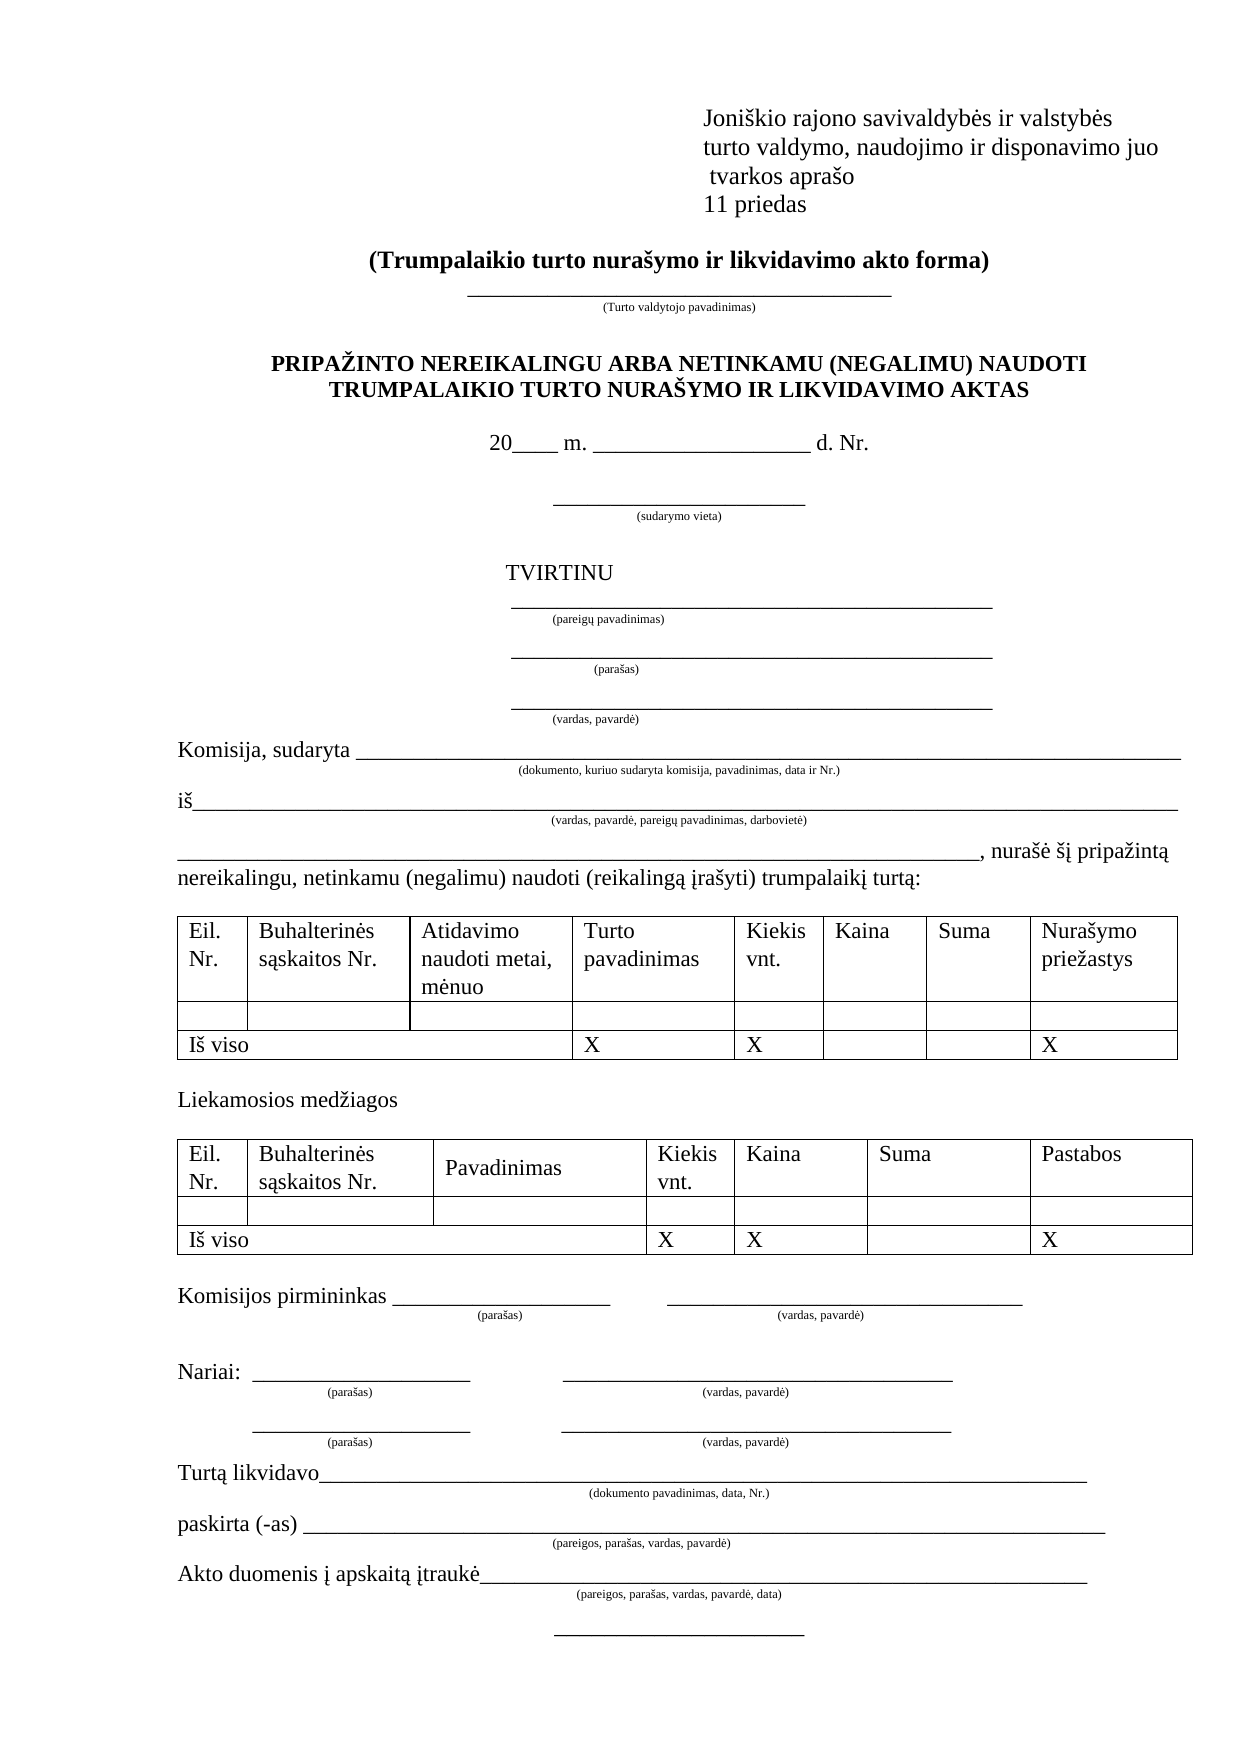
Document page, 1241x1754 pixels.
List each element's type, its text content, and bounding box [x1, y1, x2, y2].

text (Turto valdytojo pavadinimas) [177, 300, 1181, 324]
text (parašas) (vardas, pavardė) [177, 1435, 1181, 1459]
table_header Kaina [824, 917, 926, 1001]
table_cell [248, 1197, 433, 1225]
table_cell X [735, 1031, 823, 1059]
text 11 priedas [177, 189, 1181, 218]
text ______________________________________________________________________, nurašė šį pripažintą nereikalingu, netinkamu (negalimu) naudoti (reikalingą įrašyti) trumpalaikį turtą: [177, 837, 1181, 890]
text ____________________ [177, 1611, 1181, 1639]
text ___________________ __________________________________ [177, 1409, 1181, 1435]
table_cell [824, 1002, 926, 1030]
table_header Pastabos [1031, 1140, 1192, 1196]
table_cell [868, 1197, 1030, 1225]
table_cell [1031, 1197, 1192, 1225]
table_cell [735, 1197, 867, 1225]
text (parašas) (vardas, pavardė) [177, 1385, 1181, 1409]
table_cell [1031, 1002, 1177, 1030]
text Liekamosios medžiagos [177, 1087, 1181, 1113]
table_header Suma [868, 1140, 1030, 1196]
table_header Eil. Nr. [178, 1140, 247, 1196]
text (sudarymo vieta) [177, 508, 1181, 532]
table_cell Iš viso [178, 1226, 646, 1254]
text (vardas, pavardė) [177, 712, 1181, 736]
table_header Pavadinimas [434, 1140, 646, 1196]
table_cell [178, 1002, 247, 1030]
table_cell [824, 1031, 926, 1059]
table_cell [573, 1002, 734, 1030]
text Akto duomenis į apskaitą įtraukė_____________________________________________________ [177, 1560, 1181, 1586]
table_cell [735, 1002, 823, 1030]
table_cell [647, 1197, 734, 1225]
table_cell Iš viso [178, 1031, 572, 1059]
table_header Atidavimo naudoti metai, mėnuo [411, 917, 572, 1001]
table_header Kiekis vnt. [735, 917, 823, 1001]
text turto valdymo, naudojimo ir disponavimo juo [177, 132, 1181, 161]
table_cell X [1031, 1031, 1177, 1059]
table_header Turto pavadinimas [573, 917, 734, 1001]
table_cell [927, 1002, 1030, 1030]
table_header Suma [927, 917, 1030, 1001]
text paskirta (-as) ______________________________________________________________________ [177, 1510, 1181, 1536]
text tvarkos aprašo [177, 161, 1181, 189]
table_cell X [573, 1031, 734, 1059]
text 20____ m. ___________________ d. Nr. [177, 429, 1181, 456]
text __________________________________________ [177, 686, 1181, 712]
table_header Buhalterinės sąskaitos Nr. [248, 917, 409, 1001]
table_header Kiekis vnt. [647, 1140, 734, 1196]
text iš______________________________________________________________________________________ [177, 787, 1181, 813]
text _____________________________________ [177, 273, 1181, 300]
text (parašas) [177, 662, 1181, 686]
text (dokumento pavadinimas, data, Nr.) [177, 1486, 1181, 1510]
table_cell X [1031, 1226, 1192, 1254]
table_header Eil. Nr. [178, 917, 247, 1001]
table_header Nurašymo priežastys [1031, 917, 1177, 1001]
text Komisijos pirmininkas ___________________ _______________________________ [177, 1282, 1181, 1308]
table_cell X [735, 1226, 867, 1254]
text (pareigos, parašas, vardas, pavardė, data) [177, 1586, 1181, 1611]
table_cell [248, 1002, 409, 1030]
text ______________________ [177, 482, 1181, 508]
text Komisija, sudaryta ________________________________________________________________________ [177, 736, 1181, 763]
text (pareigos, parašas, vardas, pavardė) [402, 1536, 1181, 1560]
text (Trumpalaikio turto nurašymo ir likvidavimo akto forma) [177, 245, 1181, 273]
table_cell [178, 1197, 247, 1225]
text Turtą likvidavo___________________________________________________________________ [177, 1459, 1181, 1486]
text Nariai: ___________________ __________________________________ [177, 1358, 1181, 1385]
table_cell [434, 1197, 646, 1225]
table_header Kaina [735, 1140, 867, 1196]
text (pareigų pavadinimas) [177, 611, 1181, 636]
text TVIRTINU [177, 559, 1181, 585]
table_cell X [647, 1226, 734, 1254]
table_header Buhalterinės sąskaitos Nr. [248, 1140, 433, 1196]
table_cell [927, 1031, 1030, 1059]
text (vardas, pavardė, pareigų pavadinimas, darbovietė) [177, 813, 1181, 837]
table_cell [868, 1226, 1030, 1254]
text __________________________________________ [177, 636, 1181, 662]
table_cell [411, 1002, 572, 1030]
text PRIPAŽINTO NEREIKALINGU ARBA NETINKAMU (NEGALIMU) NAUDOTI TRUMPALAIKIO TURTO NURAŠYMO IR LIKVIDAVIMO AKTAS [177, 350, 1181, 403]
text (parašas) (vardas, pavardė) [327, 1308, 1181, 1332]
text (dokumento, kuriuo sudaryta komisija, pavadinimas, data ir Nr.) [177, 763, 1181, 787]
text Joniškio rajono savivaldybės ir valstybės [177, 103, 1181, 132]
text __________________________________________ [177, 585, 1181, 611]
